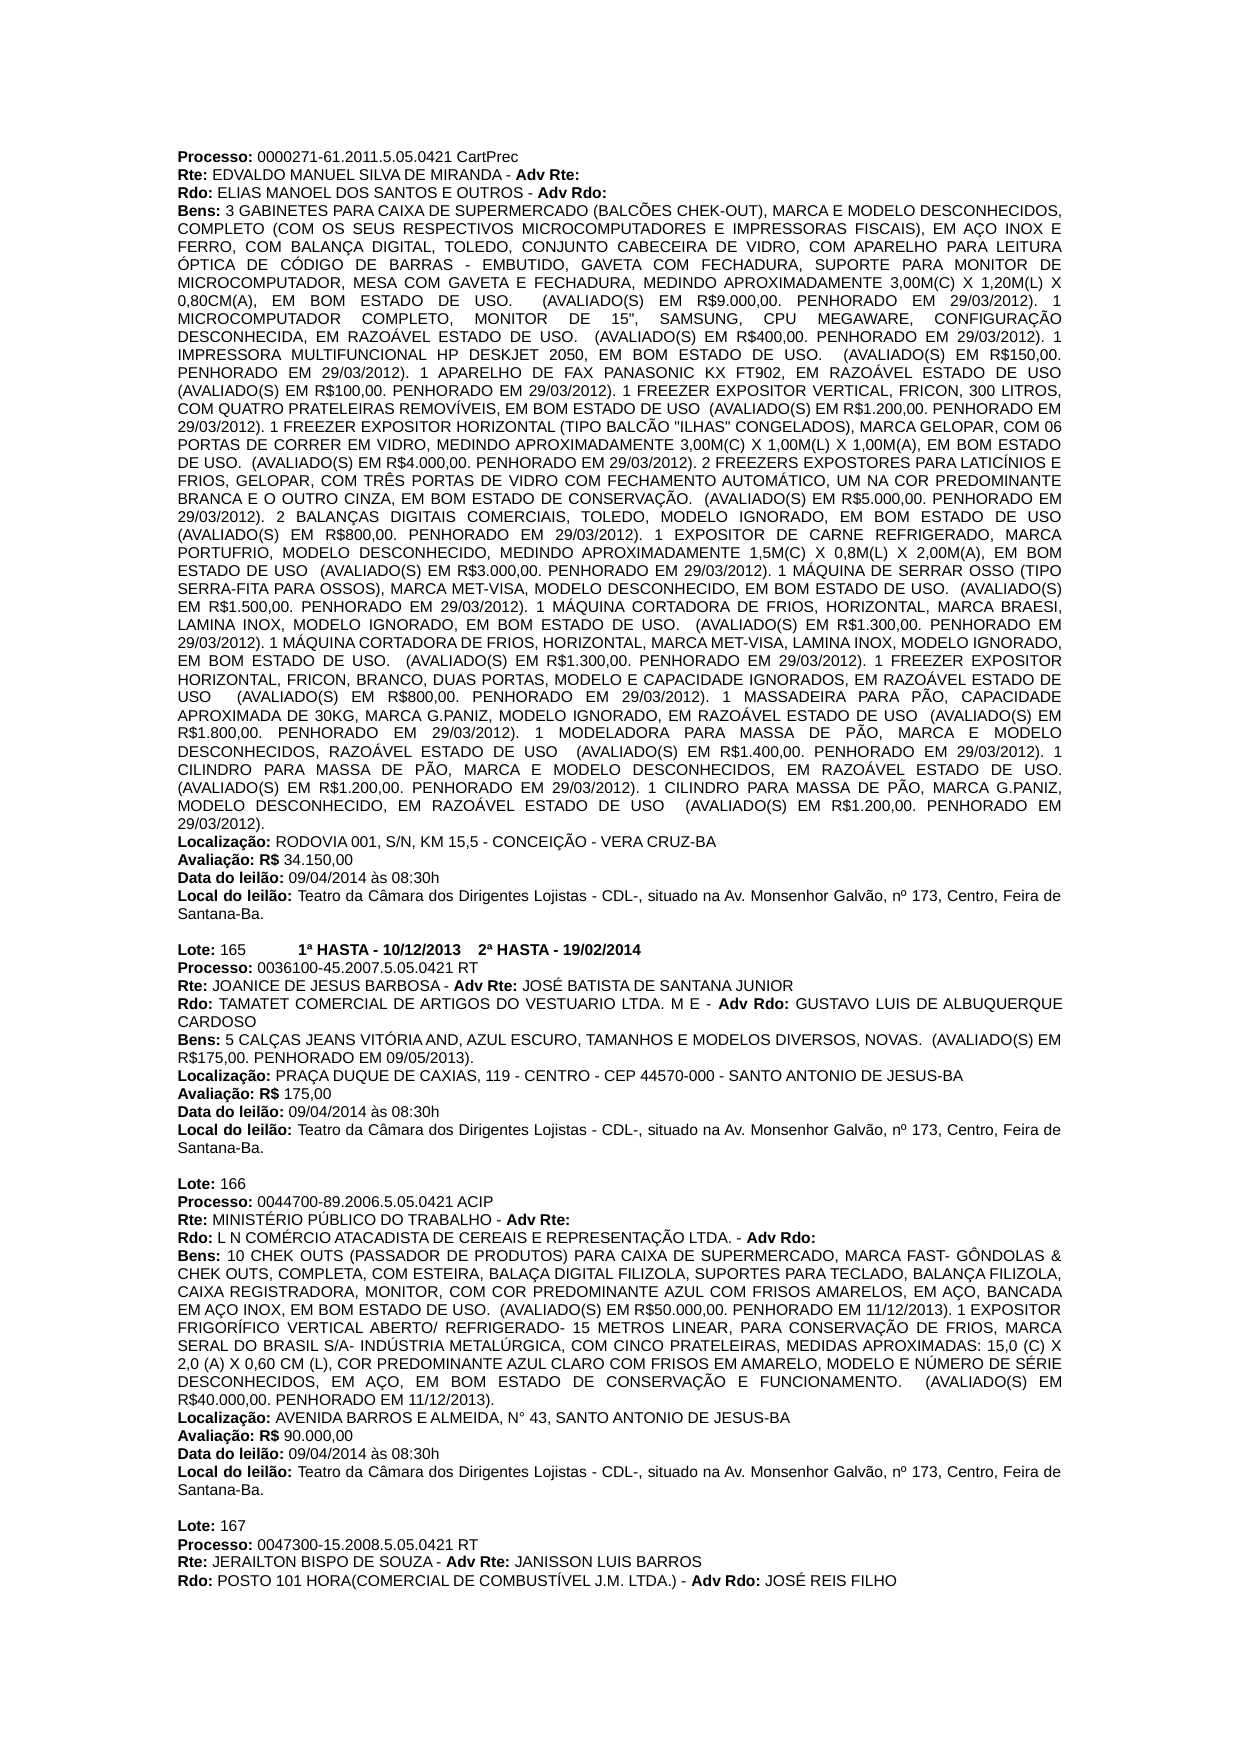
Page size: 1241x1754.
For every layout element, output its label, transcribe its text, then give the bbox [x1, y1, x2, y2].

text Data do leilão: 09/04/2014 às 08:30h [177, 868, 1063, 886]
text Localização: RODOVIA 001, S/N, KM 15,5 - CONCEIÇÃO - VERA CRUZ-BA [177, 832, 1063, 850]
text Rte: JERAILTON BISPO DE SOUZA - Adv Rte: JANISSON LUIS BARROS [177, 1553, 1063, 1571]
text Data do leilão: 09/04/2014 às 08:30h [177, 1103, 1063, 1121]
text Bens: 3 GABINETES PARA CAIXA DE SUPERMERCADO (BALCÕES CHEK-OUT), MARCA E MODELO DESCONHECIDOS, COMPLETO (COM OS SEUS RESPECTIVOS MICROCOMPUTADORES E IMPRESSORAS FISCAIS), EM AÇO INOX E FERRO, COM BALANÇA DIGITAL, TOLEDO, CONJUNTO CABECEIRA DE VIDRO, COM APARELHO PARA LEITURA ÓPTICA DE CÓDIGO DE BARRAS - EMBUTIDO, GAVETA COM FECHADURA, SUPORTE PARA MONITOR DE MICROCOMPUTADOR, MESA COM GAVETA E FECHADURA, MEDINDO APROXIMADAMENTE 3,00M(C) X 1,20M(L) X 0,80CM(A), EM BOM ESTADO DE USO. (AVALIADO(S) EM R$9.000,00. PENHORADO EM 29/03/2012). 1 MICROCOMPUTADOR COMPLETO, MONITOR DE 15", SAMSUNG, CPU MEGAWARE, CONFIGURAÇÃO DESCONHECIDA, EM RAZOÁVEL ESTADO DE USO. (AVALIADO(S) EM R$400,00. PENHORADO EM 29/03/2012). 1 IMPRESSORA MULTIFUNCIONAL HP DESKJET 2050, EM BOM ESTADO DE USO. (AVALIADO(S) EM R$150,00. PENHORADO EM 29/03/2012). 1 APARELHO DE FAX PANASONIC KX FT902, EM RAZOÁVEL ESTADO DE USO (AVALIADO(S) EM R$100,00. PENHORADO EM 29/03/2012). 1 FREEZER EXPOSITOR VERTICAL, FRICON, 300 LITROS, COM QUATRO PRATELEIRAS REMOVÍVEIS, EM BOM ESTADO DE USO (AVALIADO(S) EM R$1.200,00. PENHORADO EM 29/03/2012). 1 FREEZER EXPOSITOR HORIZONTAL (TIPO BALCÃO "ILHAS" CONGELADOS), MARCA GELOPAR, COM 06 PORTAS DE CORRER EM VIDRO, MEDINDO APROXIMADAMENTE 3,00M(C) X 1,00M(L) X 1,00M(A), EM BOM ESTADO DE USO. (AVALIADO(S) EM R$4.000,00. PENHORADO EM 29/03/2012). 2 FREEZERS EXPOSTORES PARA LATICÍNIOS E FRIOS, GELOPAR, COM TRÊS PORTAS DE VIDRO COM FECHAMENTO AUTOMÁTICO, UM NA COR PREDOMINANTE BRANCA E O OUTRO CINZA, EM BOM ESTADO DE CONSERVAÇÃO. (AVALIADO(S) EM R$5.000,00. PENHORADO EM 29/03/2012). 2 BALANÇAS DIGITAIS COMERCIAIS, TOLEDO, MODELO IGNORADO, EM BOM ESTADO DE USO (AVALIADO(S) EM R$800,00. PENHORADO EM 29/03/2012). 1 EXPOSITOR DE CARNE REFRIGERADO, MARCA PORTUFRIO, MODELO DESCONHECIDO, MEDINDO APROXIMADAMENTE 1,5M(C) X 0,8M(L) X 2,00M(A), EM BOM ESTADO DE USO (AVALIADO(S) EM R$3.000,00. PENHORADO EM 29/03/2012). 1 MÁQUINA DE SERRAR OSSO (TIPO SERRA-FITA PARA OSSOS), MARCA MET-VISA, MODELO DESCONHECIDO, EM BOM ESTADO DE USO. (AVALIADO(S) EM R$1.500,00. PENHORADO EM 29/03/2012). 1 MÁQUINA CORTADORA DE FRIOS, HORIZONTAL, MARCA BRAESI, LAMINA INOX, MODELO IGNORADO, EM BOM ESTADO DE USO. (AVALIADO(S) EM R$1.300,00. PENHORADO EM 29/03/2012). 1 MÁQUINA CORTADORA DE FRIOS, HORIZONTAL, MARCA MET-VISA, LAMINA INOX, MODELO IGNORADO, EM BOM ESTADO DE USO. (AVALIADO(S) EM R$1.300,00. PENHORADO EM 29/03/2012). 1 FREEZER EXPOSITOR HORIZONTAL, FRICON, BRANCO, DUAS PORTAS, MODELO E CAPACIDADE IGNORADOS, EM RAZOÁVEL ESTADO DE USO (AVALIADO(S) EM R$800,00. PENHORADO EM 29/03/2012). 1 MASSADEIRA PARA PÃO, CAPACIDADE APROXIMADA DE 30KG, MARCA G.PANIZ, MODELO IGNORADO, EM RAZOÁVEL ESTADO DE USO (AVALIADO(S) EM R$1.800,00. PENHORADO EM 29/03/2012). 1 MODELADORA PARA MASSA DE PÃO, MARCA E MODELO DESCONHECIDOS, RAZOÁVEL ESTADO DE USO (AVALIADO(S) EM R$1.400,00. PENHORADO EM 29/03/2012). 1 CILINDRO PARA MASSA DE PÃO, MARCA E MODELO DESCONHECIDOS, EM RAZOÁVEL ESTADO DE USO. (AVALIADO(S) EM R$1.200,00. PENHORADO EM 29/03/2012). 1 CILINDRO PARA MASSA DE PÃO, MARCA G.PANIZ, MODELO DESCONHECIDO, EM RAZOÁVEL ESTADO DE USO (AVALIADO(S) EM R$1.200,00. PENHORADO EM 29/03/2012). [177, 202, 1063, 832]
text Bens: 10 CHEK OUTS (PASSADOR DE PRODUTOS) PARA CAIXA DE SUPERMERCADO, MARCA FAST- GÔNDOLAS & CHEK OUTS, COMPLETA, COM ESTEIRA, BALAÇA DIGITAL FILIZOLA, SUPORTES PARA TECLADO, BALANÇA FILIZOLA, CAIXA REGISTRADORA, MONITOR, COM COR PREDOMINANTE AZUL COM FRISOS AMARELOS, EM AÇO, BANCADA EM AÇO INOX, EM BOM ESTADO DE USO. (AVALIADO(S) EM R$50.000,00. PENHORADO EM 11/12/2013). 1 EXPOSITOR FRIGORÍFICO VERTICAL ABERTO/ REFRIGERADO- 15 METROS LINEAR, PARA CONSERVAÇÃO DE FRIOS, MARCA SERAL DO BRASIL S/A- INDÚSTRIA METALÚRGICA, COM CINCO PRATELEIRAS, MEDIDAS APROXIMADAS: 15,0 (C) X 2,0 (A) X 0,60 CM (L), COR PREDOMINANTE AZUL CLARO COM FRISOS EM AMARELO, MODELO E NÚMERO DE SÉRIE DESCONHECIDOS, EM AÇO, EM BOM ESTADO DE CONSERVAÇÃO E FUNCIONAMENTO. (AVALIADO(S) EM R$40.000,00. PENHORADO EM 11/12/2013). [177, 1247, 1063, 1409]
text Localização: AVENIDA BARROS E ALMEIDA, N° 43, SANTO ANTONIO DE JESUS-BA [177, 1409, 1063, 1427]
text Avaliação: R$ 90.000,00 [177, 1427, 1063, 1445]
text Processo: 0036100-45.2007.5.05.0421 RT [177, 958, 1063, 977]
text Rte: MINISTÉRIO PÚBLICO DO TRABALHO - Adv Rte: [177, 1211, 1063, 1229]
text Processo: 0000271-61.2011.5.05.0421 CartPrec [177, 148, 1063, 166]
text Localização: PRAÇA DUQUE DE CAXIAS, 119 - CENTRO - CEP 44570-000 - SANTO ANTONIO DE JESUS-BA [177, 1067, 1063, 1085]
text Avaliação: R$ 34.150,00 [177, 850, 1063, 868]
text Rdo: POSTO 101 HORA(COMERCIAL DE COMBUSTÍVEL J.M. LTDA.) - Adv Rdo: JOSÉ REIS FILHO [177, 1571, 1063, 1589]
text Lote: 165 1ª HASTA - 10/12/2013 2ª HASTA - 19/02/2014 [177, 941, 1063, 958]
text Data do leilão: 09/04/2014 às 08:30h [177, 1445, 1063, 1463]
text Lote: 167 [177, 1517, 1063, 1535]
text Local do leilão: Teatro da Câmara dos Dirigentes Lojistas - CDL-, situado na Av. Monsenhor Galvão, nº 173, Centro, Feira de Santana-Ba. [177, 1463, 1063, 1499]
text Local do leilão: Teatro da Câmara dos Dirigentes Lojistas - CDL-, situado na Av. Monsenhor Galvão, nº 173, Centro, Feira de Santana-Ba. [177, 1121, 1063, 1157]
text Rdo: TAMATET COMERCIAL DE ARTIGOS DO VESTUARIO LTDA. M E - Adv Rdo: GUSTAVO LUIS DE ALBUQUERQUE CARDOSO [177, 994, 1063, 1031]
text Bens: 5 CALÇAS JEANS VITÓRIA AND, AZUL ESCURO, TAMANHOS E MODELOS DIVERSOS, NOVAS. (AVALIADO(S) EM R$175,00. PENHORADO EM 09/05/2013). [177, 1031, 1063, 1067]
text Processo: 0044700-89.2006.5.05.0421 ACIP [177, 1193, 1063, 1211]
text Avaliação: R$ 175,00 [177, 1085, 1063, 1103]
text Lote: 166 [177, 1175, 1063, 1193]
text Rte: JOANICE DE JESUS BARBOSA - Adv Rte: JOSÉ BATISTA DE SANTANA JUNIOR [177, 977, 1063, 994]
text Local do leilão: Teatro da Câmara dos Dirigentes Lojistas - CDL-, situado na Av. Monsenhor Galvão, nº 173, Centro, Feira de Santana-Ba. [177, 886, 1063, 922]
text Rdo: ELIAS MANOEL DOS SANTOS E OUTROS - Adv Rdo: [177, 184, 1063, 202]
text Rte: EDVALDO MANUEL SILVA DE MIRANDA - Adv Rte: [177, 166, 1063, 184]
text Processo: 0047300-15.2008.5.05.0421 RT [177, 1535, 1063, 1553]
text Rdo: L N COMÉRCIO ATACADISTA DE CEREAIS E REPRESENTAÇÃO LTDA. - Adv Rdo: [177, 1229, 1063, 1247]
